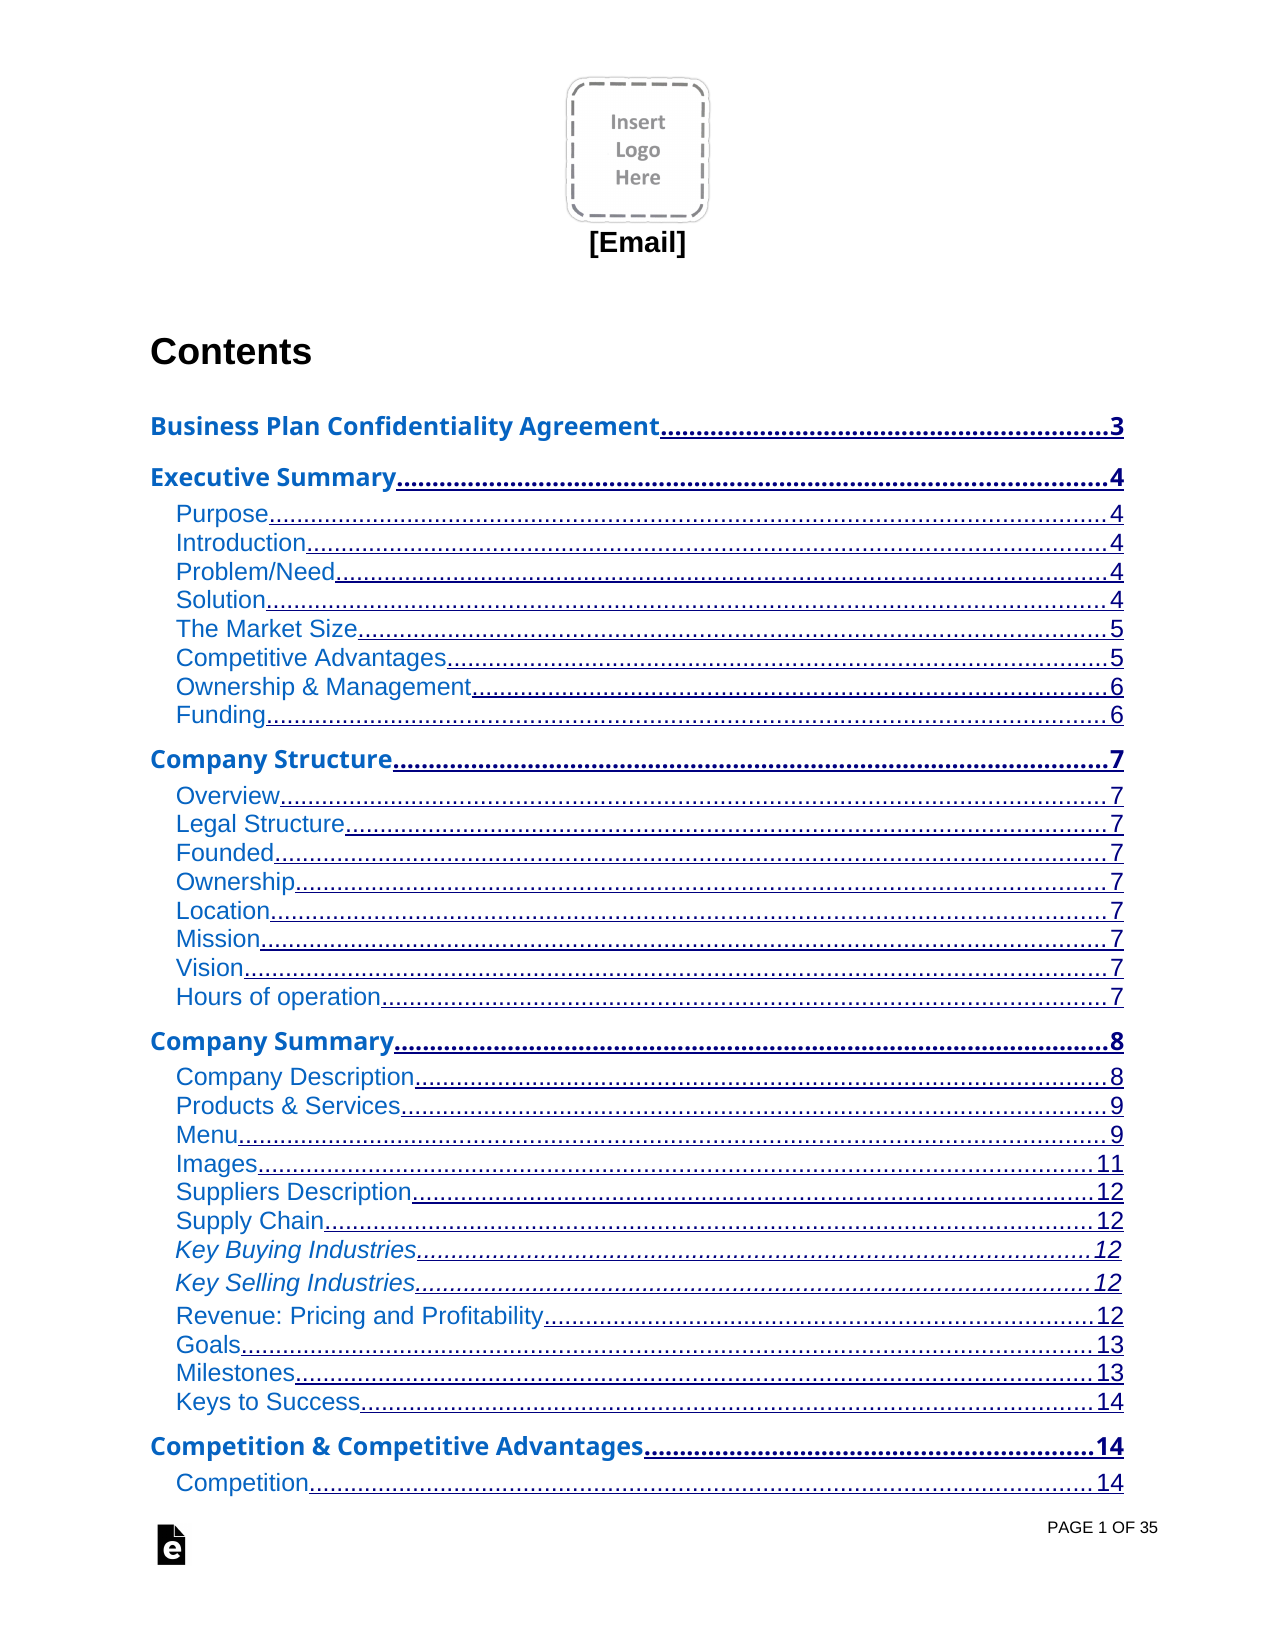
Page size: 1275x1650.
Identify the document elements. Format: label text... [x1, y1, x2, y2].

text Key Selling Industries 12 [175, 1268, 1125, 1297]
text Introduction 4 [176, 528, 1125, 556]
text [Email] [150, 225, 1125, 258]
text Vision 7 [176, 953, 1125, 982]
text Overview 7 [176, 781, 1125, 809]
text Suppliers Description 12 [176, 1177, 1125, 1206]
subtitle Contents [150, 329, 1125, 372]
text Goals 13 [176, 1329, 1125, 1358]
text Purpose 4 [176, 499, 1125, 528]
text Milestones 13 [176, 1358, 1125, 1387]
text Company Description 8 [176, 1062, 1125, 1091]
text Business Plan Confidentiality Agreement 3 [150, 408, 1125, 442]
text Revenue: Pricing and Profitability 12 [176, 1301, 1125, 1329]
text Menu 9 [176, 1120, 1125, 1148]
text Legal Structure 7 [176, 809, 1125, 838]
text Images 11 [176, 1148, 1125, 1177]
text Executive Summary 4 [150, 460, 1125, 494]
text Keys to Success 14 [176, 1387, 1125, 1416]
text Products & Services 9 [176, 1091, 1125, 1120]
text Funding 6 [176, 700, 1125, 729]
text Location 7 [176, 896, 1125, 924]
text Founded 7 [176, 838, 1125, 867]
text Competition & Competitive Advantages 14 [150, 1428, 1125, 1462]
text Company Structure 7 [150, 741, 1125, 776]
text Ownership 7 [176, 867, 1125, 896]
text Hours of operation 7 [176, 982, 1125, 1011]
text Ownership & Management 6 [176, 671, 1125, 700]
text Key Buying Industries 12 [175, 1235, 1125, 1263]
text Solution 4 [176, 585, 1125, 614]
text Competitive Advantages 5 [176, 643, 1125, 671]
text The Market Size 5 [176, 614, 1125, 643]
text Supply Chain 12 [176, 1206, 1125, 1235]
text Company Summary 8 [150, 1023, 1125, 1057]
text Problem/Need 4 [176, 556, 1125, 585]
text Mission 7 [176, 924, 1125, 953]
text Competition 14 [176, 1467, 1125, 1496]
